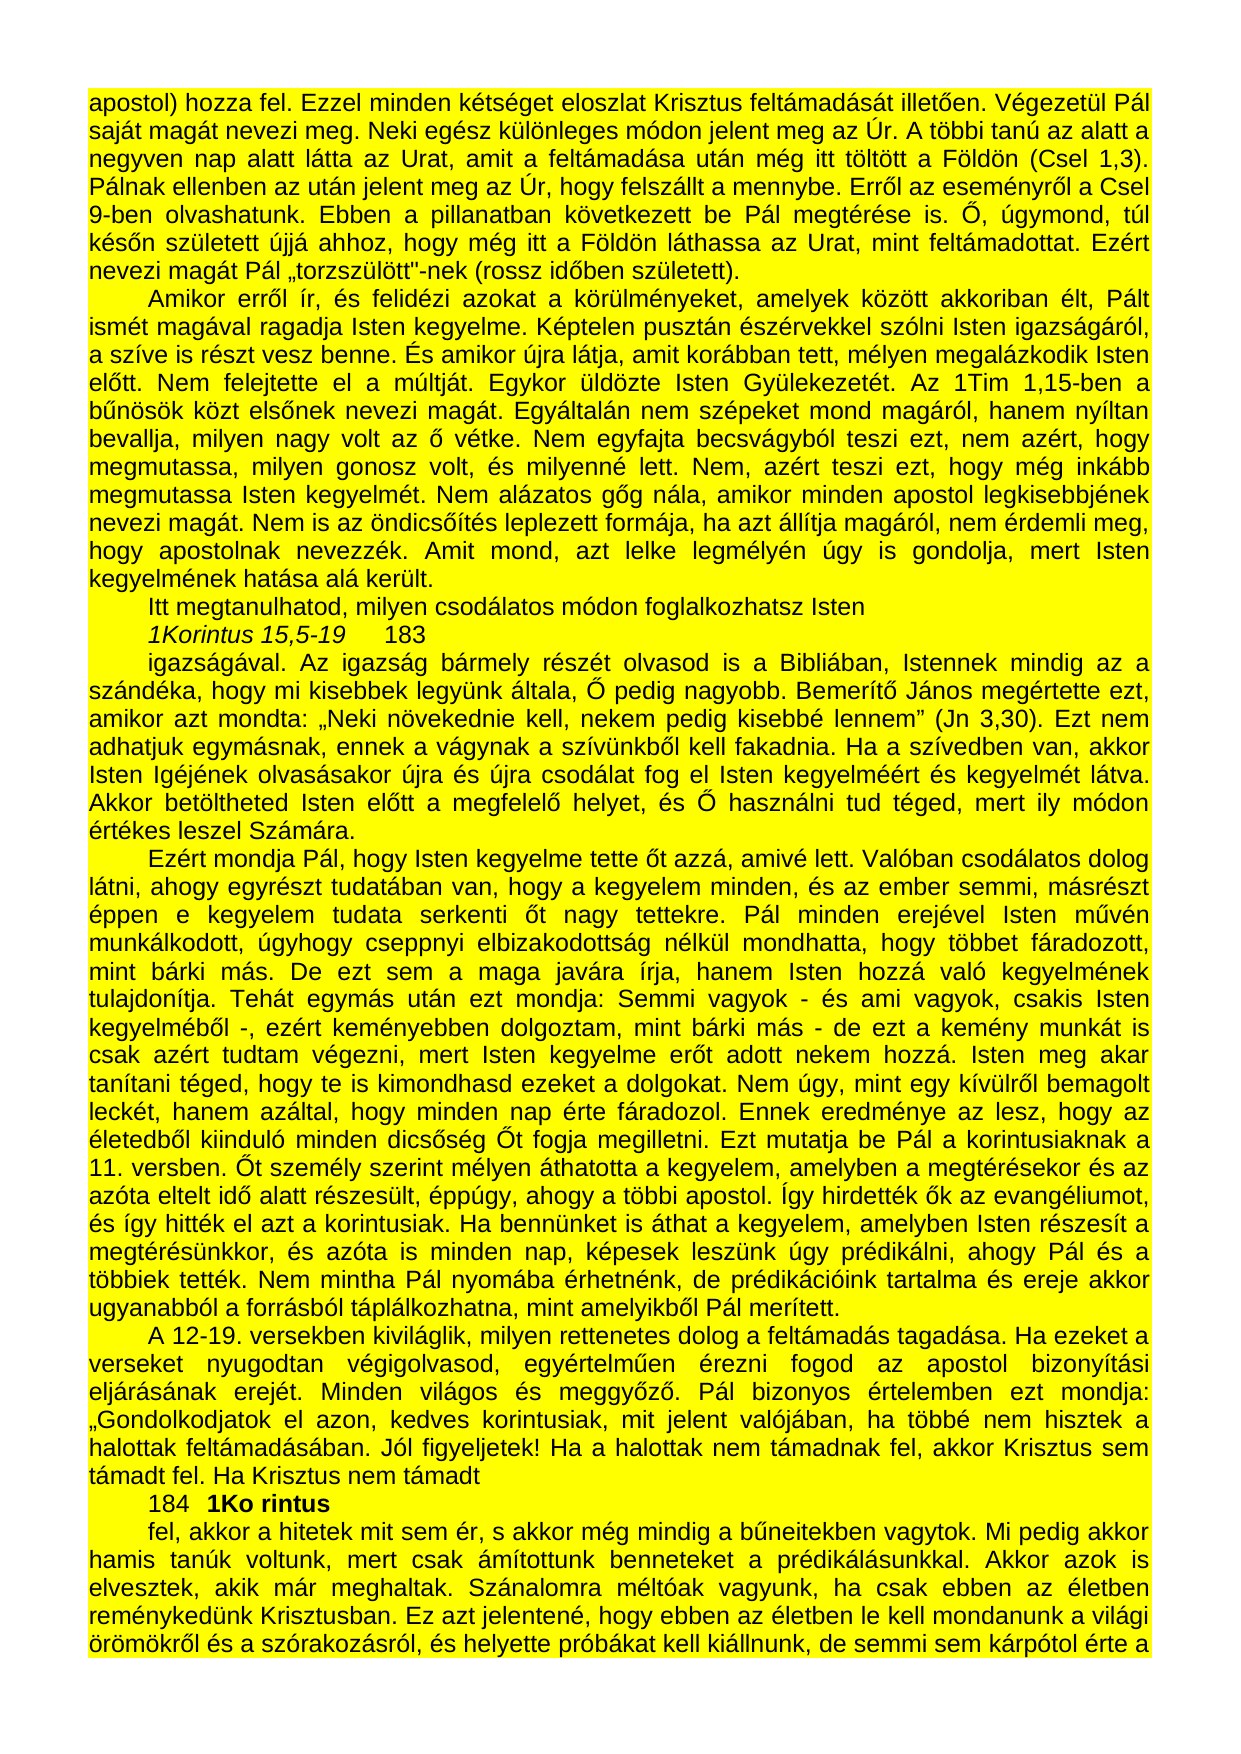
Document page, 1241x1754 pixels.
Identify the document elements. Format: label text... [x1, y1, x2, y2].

text igazságával. Az igazság bármely részét olvasod is a Bibliában, Istennek mindig az a szándéka, hogy mi kisebbek legyünk általa, Ő pedig nagyobb. Bemerítő János megértette ezt, amikor azt mondta: „Neki növekednie kell, nekem pedig kisebbé lennem” (Jn 3,30). Ezt nem adhatjuk egymásnak, ennek a vágynak a szívünkből kell fakadnia. Ha a szívedben van, akkor Isten Igéjének olvasásakor újra és újra csodálat fog el Isten kegyelméért és kegyelmét látva. Akkor betöltheted Isten előtt a megfelelő helyet, és Ő használni tud téged, mert ily módon értékes leszel Számára. [88, 649, 1152, 845]
text 1Korintus 15,5-19 183 [88, 621, 1152, 649]
text Ezért mondja Pál, hogy Isten kegyelme tette őt azzá, amivé lett. Valóban csodálatos dolog látni, ahogy egyrészt tudatában van, hogy a kegyelem minden, és az ember semmi, másrészt éppen e kegyelem tudata serkenti őt nagy tettekre. Pál minden erejével Isten művén munkálkodott, úgyhogy cseppnyi elbizakodottság nélkül mondhatta, hogy többet fáradozott, mint bárki más. De ezt sem a maga javára írja, hanem Isten hozzá való kegyelmének tulajdonítja. Tehát egymás után ezt mondja: Semmi vagyok - és ami vagyok, csakis Isten kegyelméből -, ezért keményebben dolgoztam, mint bárki más - de ezt a kemény munkát is csak azért tudtam végezni, mert Isten kegyelme erőt adott nekem hozzá. Isten meg akar tanítani téged, hogy te is kimondhasd ezeket a dolgokat. Nem úgy, mint egy kívülről bemagolt leckét, hanem azáltal, hogy minden nap érte fáradozol. Ennek eredménye az lesz, hogy az életedből kiinduló minden dicsőség Őt fogja megilletni. Ezt mutatja be Pál a korintusiaknak a 11. versben. Őt személy szerint mélyen áthatotta a kegyelem, amelyben a megtérésekor és az azóta eltelt idő alatt részesült, éppúgy, ahogy a többi apostol. Így hirdették ők az evangéliumot, és így hitték el azt a korintusiak. Ha bennünket is áthat a kegyelem, amelyben Isten részesít a megtérésünkkor, és azóta is minden nap, képesek leszünk úgy prédikálni, ahogy Pál és a többiek tették. Nem mintha Pál nyomába érhetnénk, de prédikációink tartalma és ereje akkor ugyanabból a forrásból táplálkozhatna, mint amelyikből Pál merített. [88, 845, 1152, 1321]
text A 12-19. versekben kiviláglik, milyen rettenetes dolog a feltámadás tagadása. Ha ezeket a verseket nyugodtan végigolvasod, egyértelműen érezni fogod az apostol bizonyítási eljárásának erejét. Minden világos és meggyőző. Pál bizonyos értelemben ezt mondja: „Gondolkodjatok el azon, kedves korintusiak, mit jelent valójában, ha többé nem hisztek a halottak feltámadásában. Jól figyeljetek! Ha a halottak nem támadnak fel, akkor Krisztus sem támadt fel. Ha Krisztus nem támadt [88, 1321, 1152, 1489]
text fel, akkor a hitetek mit sem ér, s akkor még mindig a bűneitekben vagytok. Mi pedig akkor hamis tanúk voltunk, mert csak ámítottunk benneteket a prédikálásunkkal. Akkor azok is elvesztek, akik már meghaltak. Szánalomra méltóak vagyunk, ha csak ebben az életben reménykedünk Krisztusban. Ez azt jelentené, hogy ebben az életben le kell mondanunk a világi örömökről és a szórakozásról, és helyette próbákat kell kiállnunk, de semmi sem kárpótol érte a [88, 1518, 1152, 1658]
text 184 1Ko rintus [88, 1489, 1152, 1518]
text Amikor erről ír, és felidézi azokat a körülményeket, amelyek között akkoriban élt, Pált ismét magával ragadja Isten kegyelme. Képtelen pusztán észérvekkel szólni Isten igazságáról, a szíve is részt vesz benne. És amikor újra látja, amit korábban tett, mélyen megalázkodik Isten előtt. Nem felejtette el a múltját. Egykor üldözte Isten Gyülekezetét. Az 1Tim 1,15-ben a bűnösök közt elsőnek nevezi magát. Egyáltalán nem szépeket mond magáról, hanem nyíltan bevallja, milyen nagy volt az ő vétke. Nem egyfajta becsvágyból teszi ezt, nem azért, hogy megmutassa, milyen gonosz volt, és milyenné lett. Nem, azért teszi ezt, hogy még inkább megmutassa Isten kegyelmét. Nem alázatos gőg nála, amikor minden apostol legkisebbjének nevezi magát. Nem is az öndicsőítés leplezett formája, ha azt állítja magáról, nem érdemli meg, hogy apostolnak nevezzék. Amit mond, azt lelke legmélyén úgy is gondolja, mert Isten kegyelmének hatása alá került. [88, 285, 1152, 593]
text apostol) hozza fel. Ezzel minden kétséget eloszlat Krisztus feltámadását illetően. Végezetül Pál saját magát nevezi meg. Neki egész különleges módon jelent meg az Úr. A többi tanú az alatt a negyven nap alatt látta az Urat, amit a feltámadása után még itt töltött a Földön (Csel 1,3). Pálnak ellenben az után jelent meg az Úr, hogy felszállt a mennybe. Erről az eseményről a Csel 9-ben olvashatunk. Ebben a pillanatban következett be Pál megtérése is. Ő, úgymond, túl későn született újjá ahhoz, hogy még itt a Földön láthassa az Urat, mint feltámadottat. Ezért nevezi magát Pál „torzszülött"-nek (rossz időben született). [88, 88, 1152, 285]
text Itt megtanulhatod, milyen csodálatos módon foglalkozhatsz Isten [88, 593, 1152, 621]
